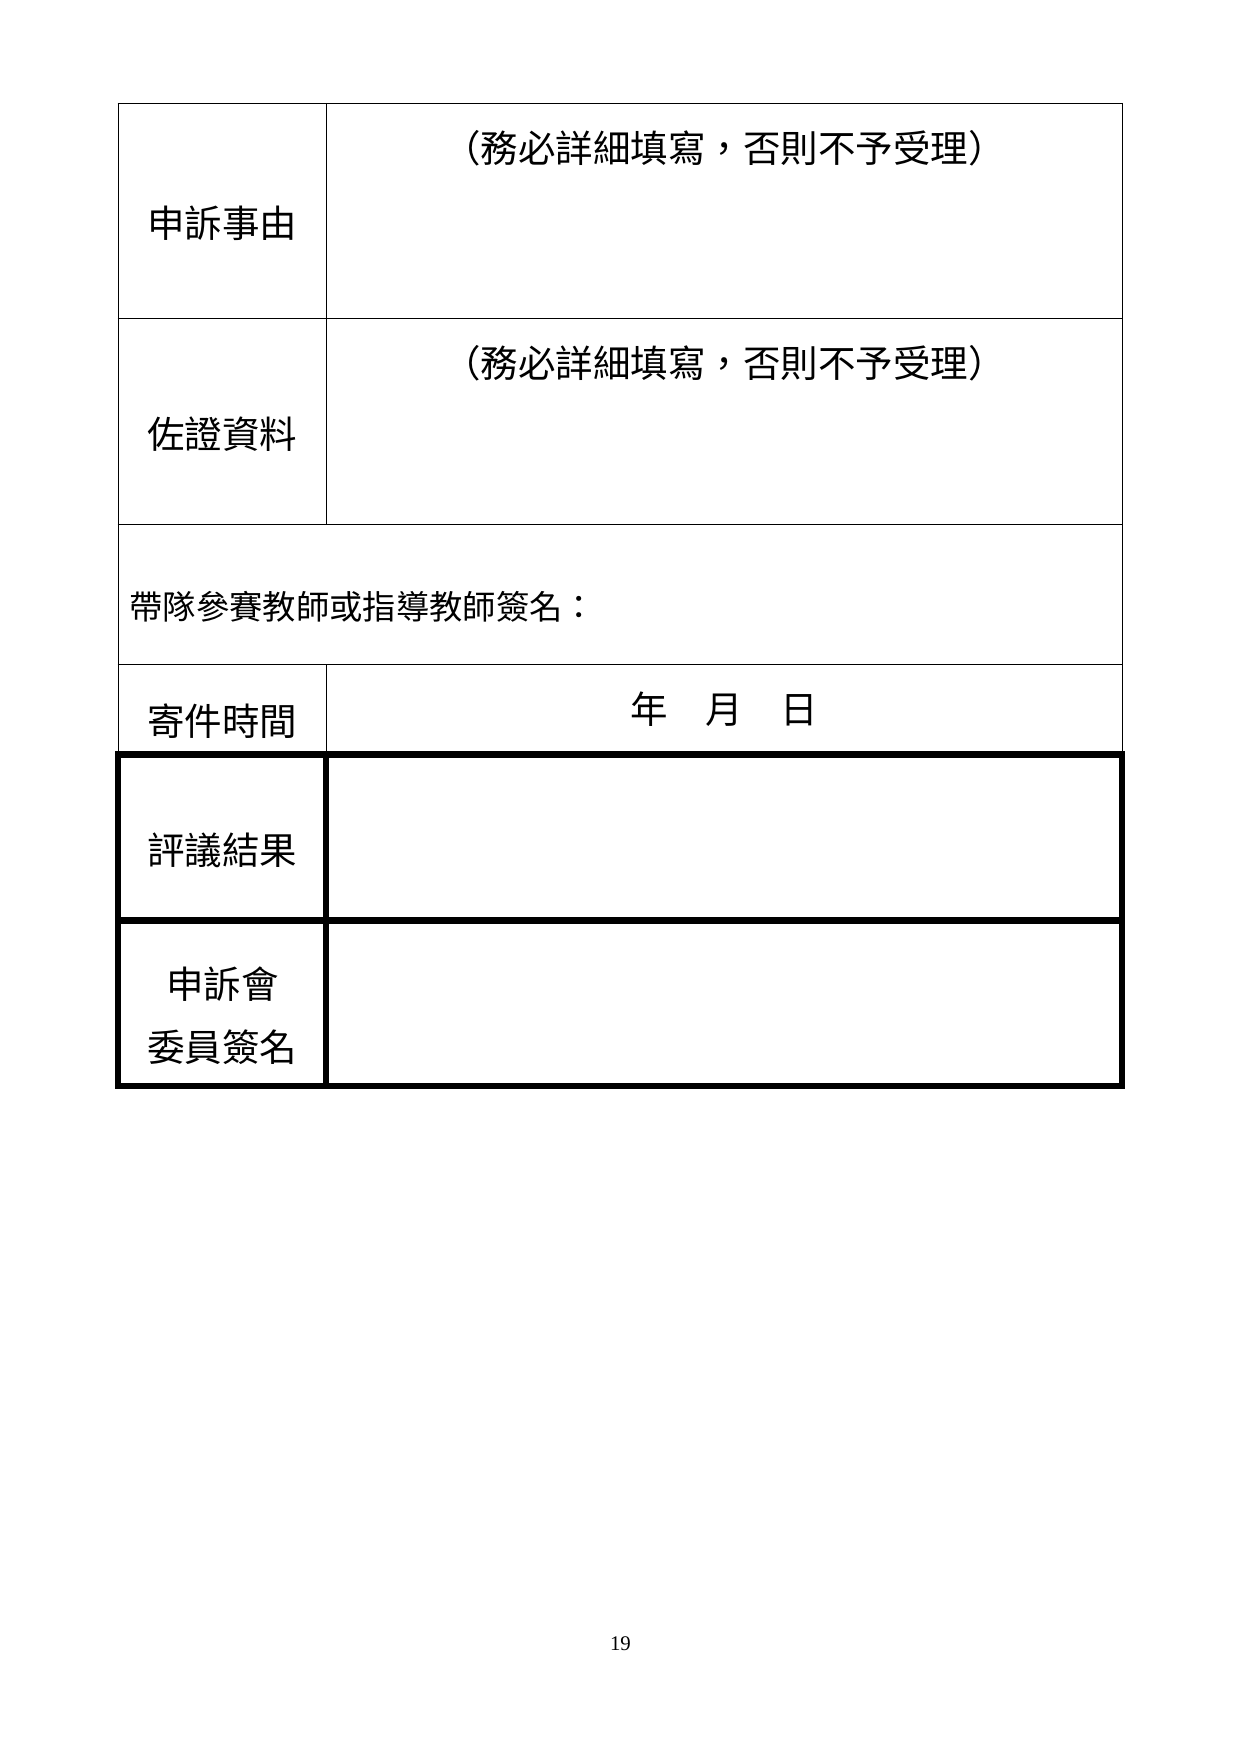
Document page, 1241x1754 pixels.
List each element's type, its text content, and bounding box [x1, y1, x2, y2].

table_cell 年 月 日 [327, 665, 1122, 751]
table_cell 評議結果 [121, 758, 323, 917]
table_cell [329, 924, 1119, 1083]
table_cell 佐證資料 [119, 319, 326, 524]
table_cell （務必詳細填寫，否則不予受理） [327, 104, 1122, 318]
table_cell 帶隊參賽教師或指導教師簽名： [119, 525, 1122, 664]
table_cell 寄件時間 [119, 665, 326, 751]
table_cell （務必詳細填寫，否則不予受理） [327, 319, 1122, 524]
table_cell [329, 758, 1119, 917]
table_cell 申訴會 委員簽名 [121, 924, 323, 1083]
table_cell 申訴事由 [119, 104, 326, 318]
